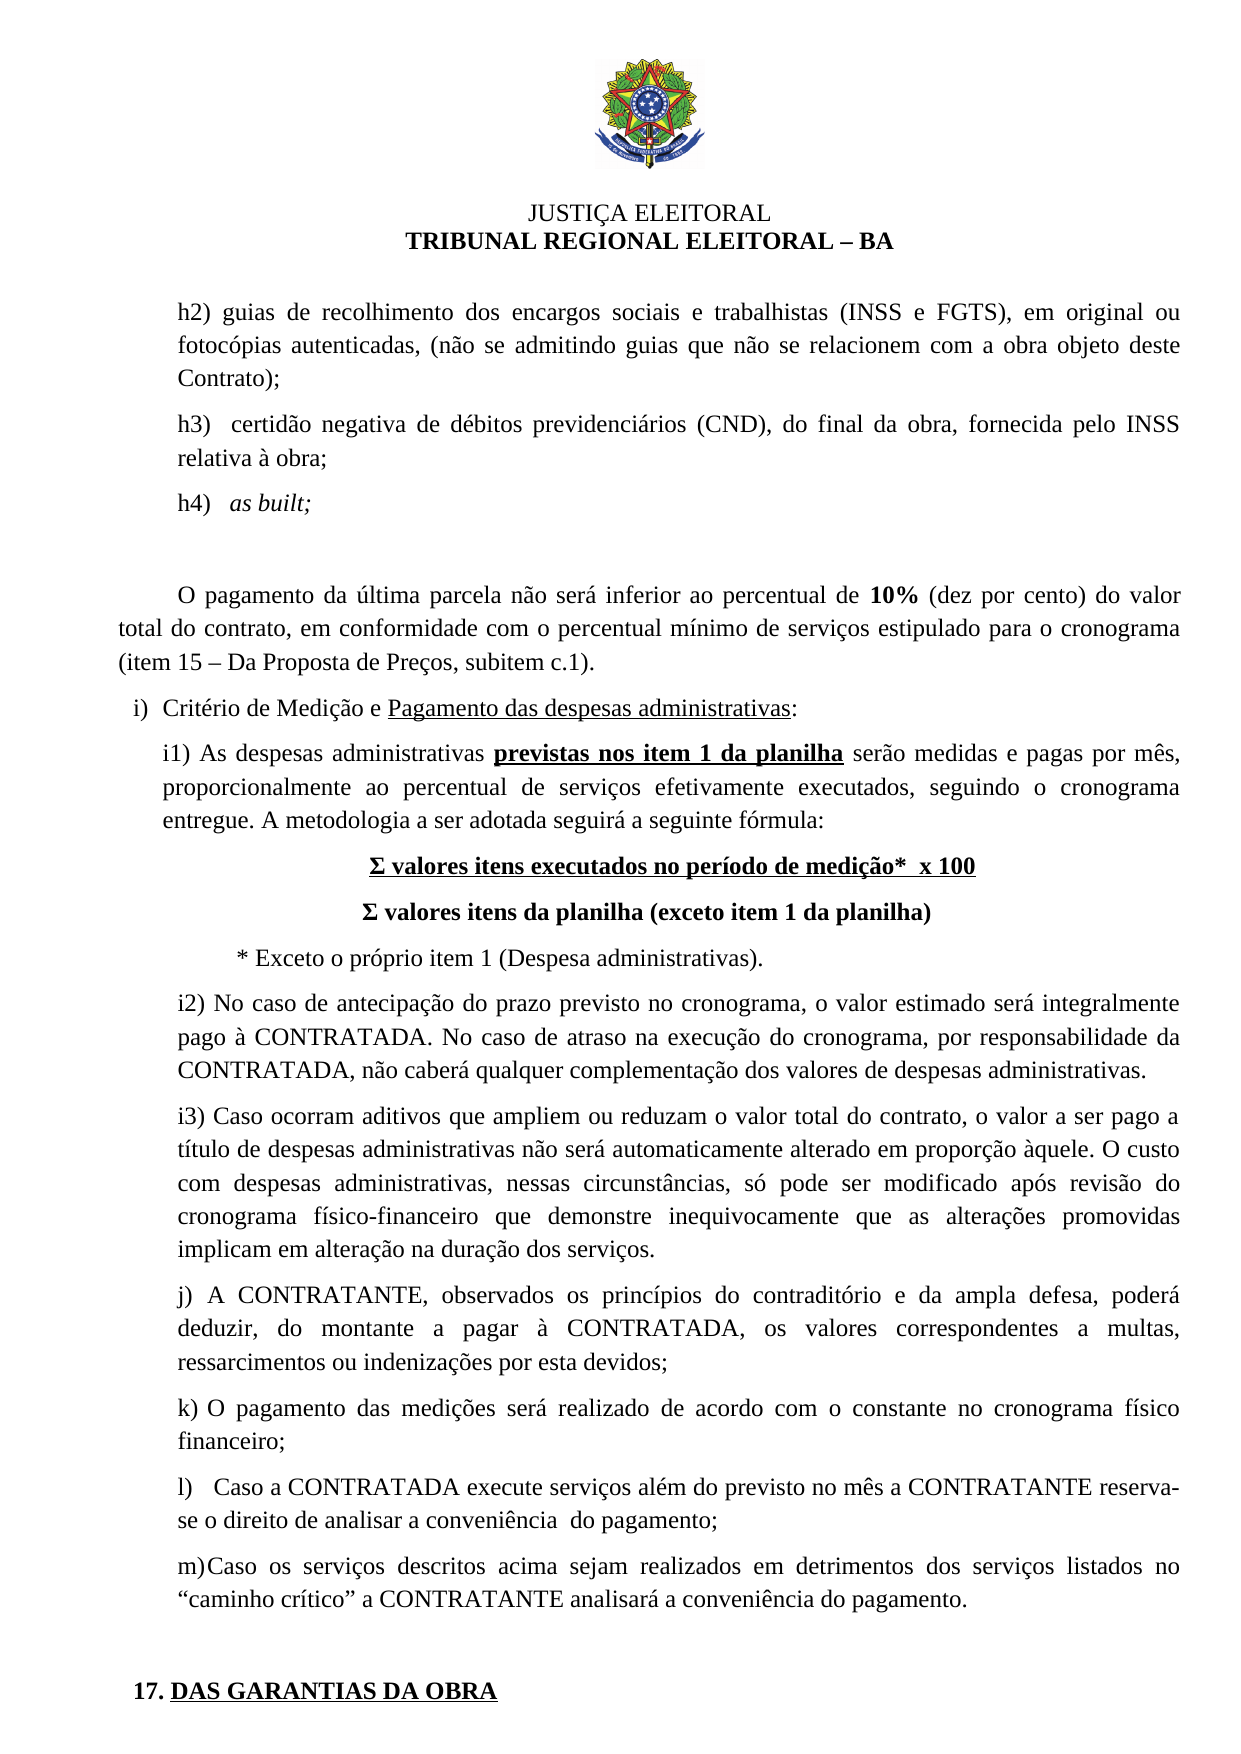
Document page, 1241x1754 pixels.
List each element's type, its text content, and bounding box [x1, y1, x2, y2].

text h3) certidão negativa de débitos previdenciários (CND), do final da obra, fornecida pelo INSS relativa à obra; [177, 406, 1181, 473]
text * Exceto o próprio item 1 (Despesa administrativas). [177, 939, 1181, 973]
list Critério de Medição e Pagamento das despesas administrativas: [133, 689, 1181, 723]
list DAS GARANTIAS DA OBRA [133, 1673, 1181, 1706]
text i2) No caso de antecipação do prazo previsto no cronograma, o valor estimado será integralmente pago à CONTRATADA. No caso de atraso na execução do cronograma, por responsabilidade da CONTRATADA, não caberá qualquer complementação dos valores de despesas administrativas. [177, 985, 1181, 1085]
text O pagamento da última parcela não será inferior ao percentual de 10% (dez por cento) do valor total do contrato, em conformidade com o percentual mínimo de serviços estipulado para o cronograma (item 15 – Da Proposta de Preços, subitem c.1). [118, 577, 1181, 677]
text Σ valores itens da planilha (exceto item 1 da planilha) [331, 893, 1181, 927]
list O pagamento das medições será realizado de acordo com o constante no cronograma físico financeiro; [177, 1389, 1181, 1456]
list Caso a CONTRATADA execute serviços além do previsto no mês a CONTRATANTE reserva-se o direito de analisar a conveniência do pagamento; [177, 1468, 1181, 1535]
list A CONTRATANTE, observados os princípios do contraditório e da ampla defesa, poderá deduzir, do montante a pagar à CONTRATADA, os valores correspondentes a multas, ressarcimentos ou indenizações por esta devidos; [177, 1277, 1181, 1377]
text h2) guias de recolhimento dos encargos sociais e trabalhistas (INSS e FGTS), em original ou fotocópias autenticadas, (não se admitindo guias que não se relacionem com a obra objeto deste Contrato); [177, 293, 1181, 393]
text i1) As despesas administrativas previstas nos item 1 da planilha serão medidas e pagas por mês, proporcionalmente ao percentual de serviços efetivamente executados, seguindo o cronograma entregue. A metodologia a ser adotada seguirá a seguinte fórmula: [162, 735, 1181, 835]
list Caso os serviços descritos acima sejam realizados em detrimentos dos serviços listados no “caminho crítico” a CONTRATANTE analisará a conveniência do pagamento. [177, 1548, 1181, 1614]
text i3) Caso ocorram aditivos que ampliem ou reduzam o valor total do contrato, o valor a ser pago a título de despesas administrativas não será automaticamente alterado em proporção àquele. O custo com despesas administrativas, nessas circunstâncias, só pode ser modificado após revisão do cronograma físico-financeiro que demonstre inequivocamente que as alterações promovidas implicam em alteração na duração dos serviços. [177, 1098, 1181, 1264]
text h4) as built; [177, 485, 1181, 518]
text Σ valores itens executados no período de medição* x 100 [277, 848, 1181, 881]
